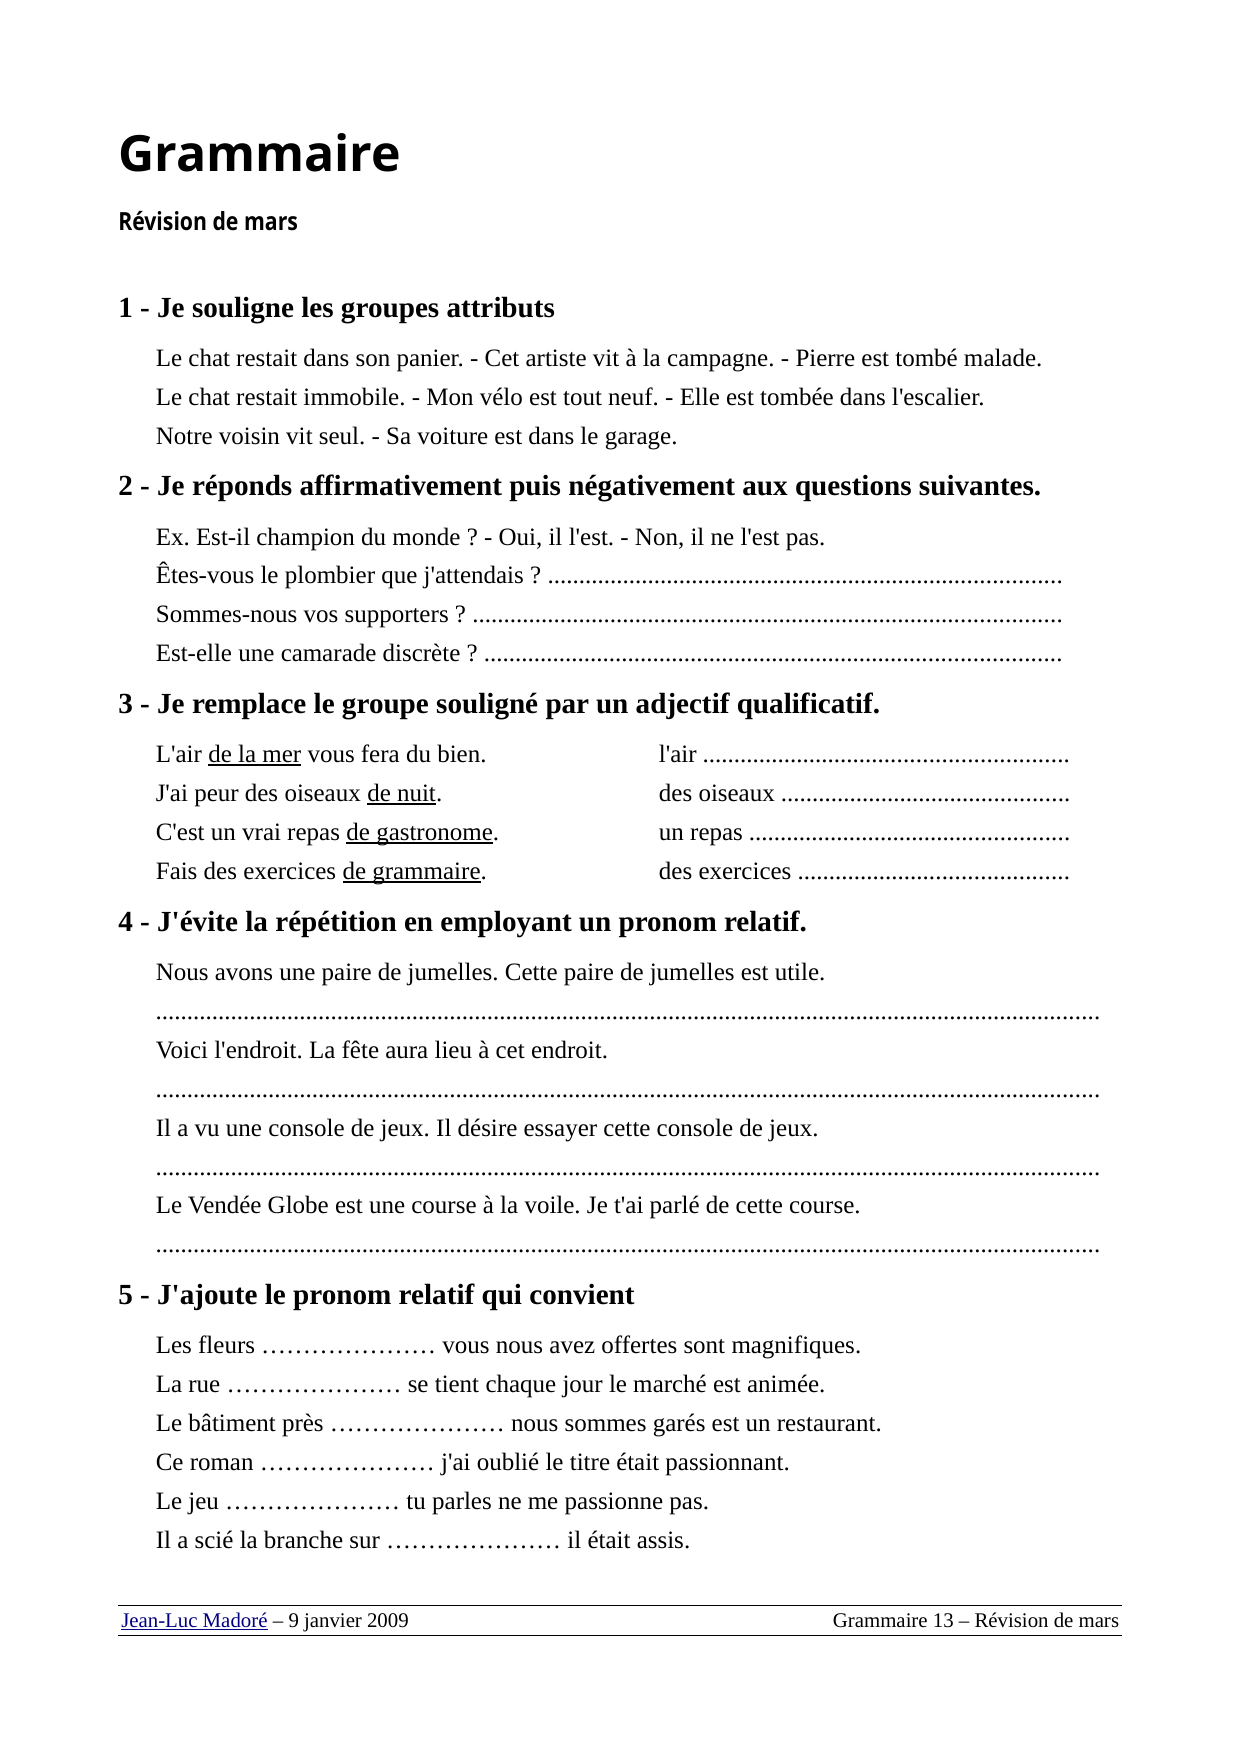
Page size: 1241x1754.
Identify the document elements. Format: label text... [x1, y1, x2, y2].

text La rue ………………… se tient chaque jour le marché est animée. [156, 1361, 1119, 1400]
text Voici l'endroit. La fête aura lieu à cet endroit. [156, 1027, 1119, 1066]
text Ex. Est-il champion du monde ? - Oui, il l'est. - Non, il ne l'est pas. [156, 514, 1119, 553]
text Notre voisin vit seul. - Sa voiture est dans le garage. [156, 413, 1119, 452]
text Le chat restait dans son panier. - Cet artiste vit à la campagne. - Pierre est tombé malade. [156, 335, 1119, 374]
text Fais des exercices de grammaire. des exercices [156, 848, 1119, 887]
text Nous avons une paire de jumelles. Cette paire de jumelles est utile. [156, 949, 1119, 988]
text 2 - Je réponds affirmativement puis négativement aux questions suivantes. [118, 470, 1122, 502]
text Grammaire [118, 118, 1122, 186]
text 1 - Je souligne les groupes attributs [118, 291, 1122, 323]
text C'est un vrai repas de gastronome. un repas [156, 809, 1119, 848]
text Il a vu une console de jeux. Il désire essayer cette console de jeux. [156, 1105, 1119, 1144]
text L'air de la mer vous fera du bien. l'air [156, 731, 1119, 770]
text 3 - Je remplace le groupe souligné par un adjectif qualificatif. [118, 687, 1122, 720]
text Le chat restait immobile. - Mon vélo est tout neuf. - Elle est tombée dans l'escalier. [156, 374, 1119, 413]
text 4 - J'évite la répétition en employant un pronom relatif. [118, 905, 1122, 937]
text Êtes-vous le plombier que j'attendais ? [156, 553, 1119, 592]
text J'ai peur des oiseaux de nuit. des oiseaux [156, 770, 1119, 809]
text 5 - J'ajoute le pronom relatif qui convient [118, 1278, 1122, 1311]
text Le bâtiment près ………………… nous sommes garés est un restaurant. [156, 1400, 1119, 1439]
text Le Vendée Globe est une course à la voile. Je t'ai parlé de cette course. [156, 1183, 1119, 1222]
text Il a scié la branche sur ………………… il était assis. [156, 1517, 1119, 1556]
text Est-elle une camarade discrète ? [156, 631, 1119, 670]
text Ce roman ………………… j'ai oublié le titre était passionnant. [156, 1439, 1119, 1478]
text Le jeu ………………… tu parles ne me passionne pas. [156, 1478, 1119, 1517]
text Sommes-nous vos supporters ? [156, 592, 1119, 631]
text Révision de mars [118, 204, 1122, 238]
text Les fleurs ………………… vous nous avez offertes sont magnifiques. [156, 1322, 1119, 1361]
